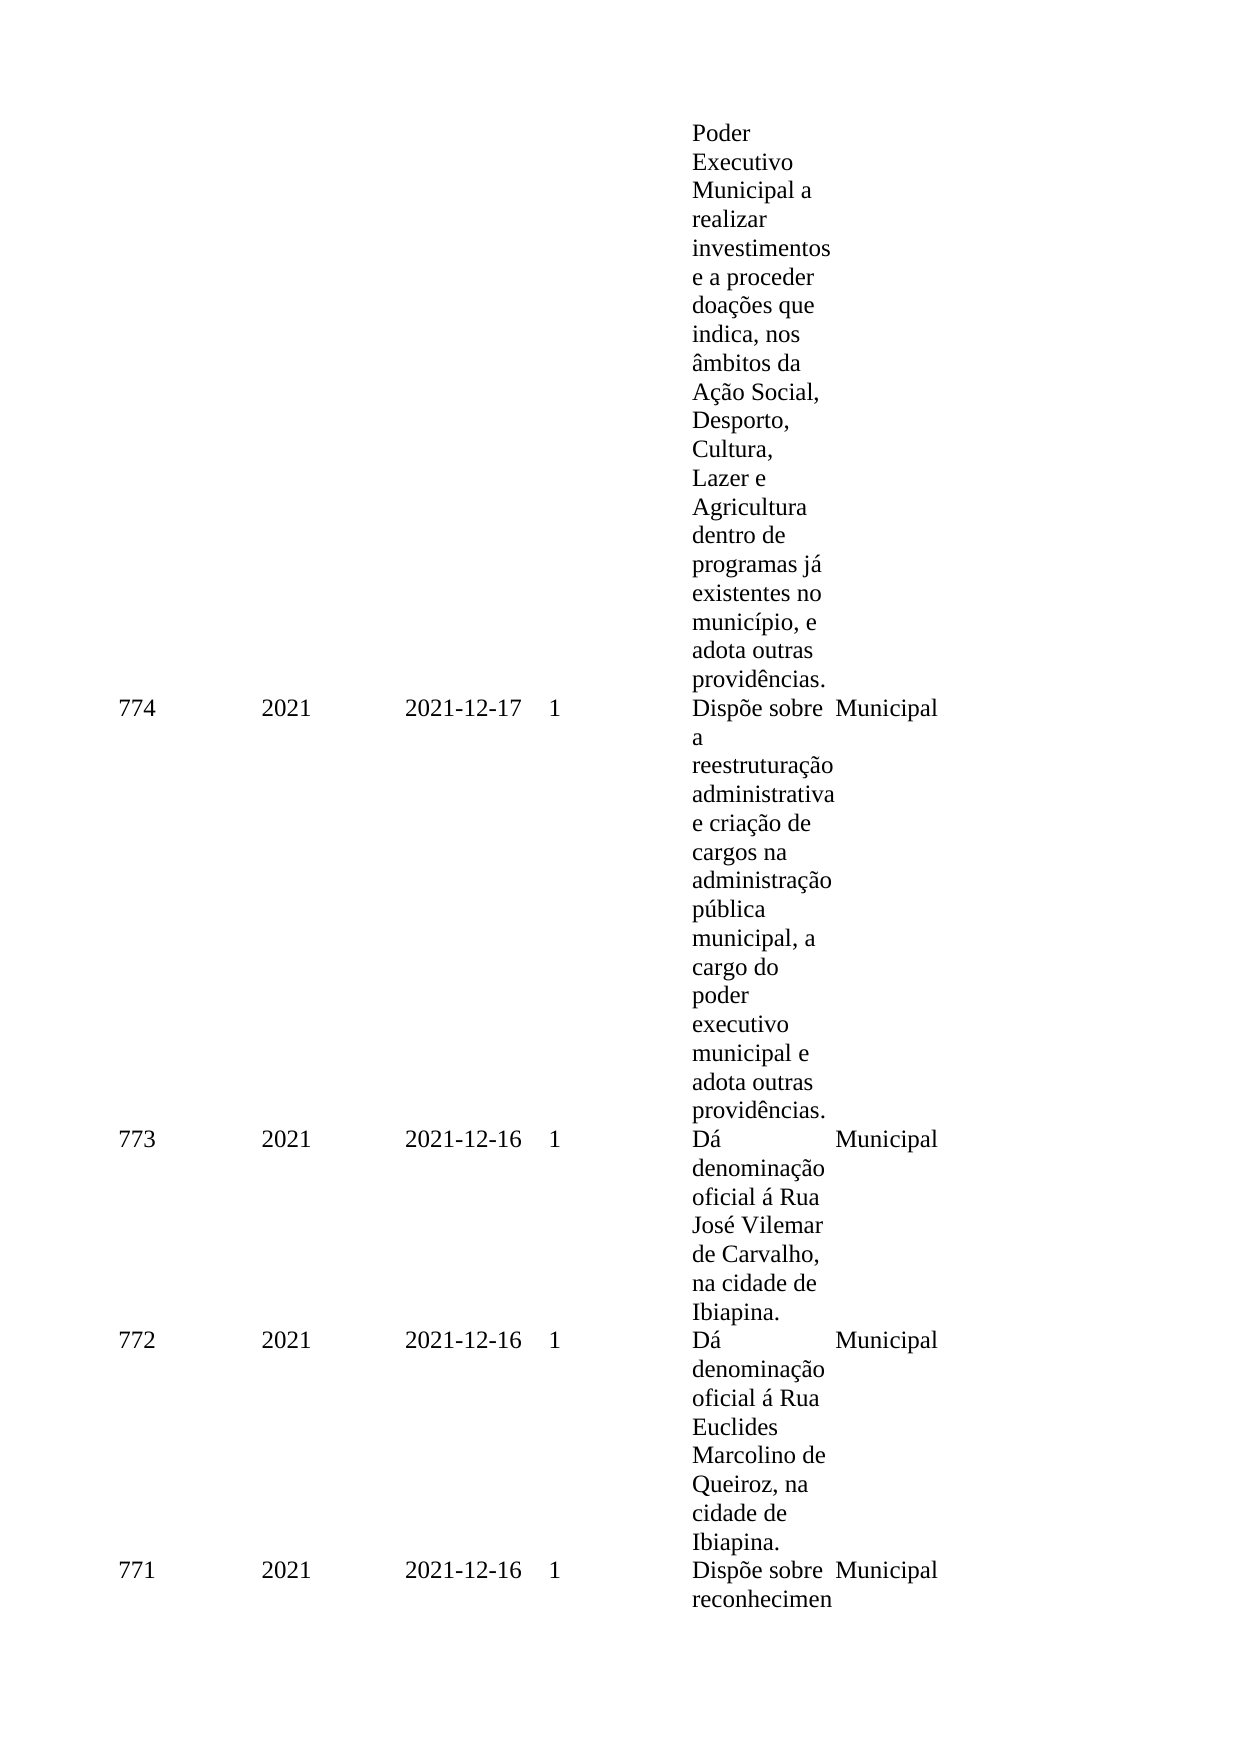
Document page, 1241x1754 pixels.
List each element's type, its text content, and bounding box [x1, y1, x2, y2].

table_cell 1 [548, 1326, 692, 1556]
table_cell Municipal [835, 693, 979, 1124]
table_cell 2021 [261, 693, 405, 1124]
table_cell 773 [118, 1124, 261, 1326]
table_cell Municipal [835, 1326, 979, 1556]
table_cell [261, 118, 405, 693]
table_cell 1 [548, 693, 692, 1124]
table_cell Municipal [835, 1124, 979, 1326]
table_cell [118, 118, 261, 693]
table_cell [979, 1326, 1122, 1556]
table_cell [979, 1556, 1122, 1613]
table_cell [405, 118, 548, 693]
table_cell Municipal [835, 1556, 979, 1613]
table_cell 2021-12-16 [405, 1124, 548, 1326]
table_cell [835, 118, 979, 693]
table_cell 2021-12-17 [405, 693, 548, 1124]
table_cell Dá denominação oficial á Rua Euclides Marcolino de Queiroz, na cidade de Ibiapina. [692, 1326, 835, 1556]
table_cell 772 [118, 1326, 261, 1556]
table_cell Poder Executivo Municipal a realizar investimentos e a proceder doações que indica, nos âmbitos da Ação Social, Desporto, Cultura, Lazer e Agricultura dentro de programas já existentes no município, e adota outras providências. [692, 118, 835, 693]
table_cell [548, 118, 692, 693]
table_cell 1 [548, 1124, 692, 1326]
table_cell 2021 [261, 1556, 405, 1613]
table_cell 2021 [261, 1124, 405, 1326]
table_cell Dispõe sobre reconhecimen [692, 1556, 835, 1613]
table_cell [979, 693, 1122, 1124]
table_cell 771 [118, 1556, 261, 1613]
table_cell Dispõe sobre a reestruturação administrativa e criação de cargos na administração pública municipal, a cargo do poder executivo municipal e adota outras providências. [692, 693, 835, 1124]
table_cell 1 [548, 1556, 692, 1613]
table_cell 2021 [261, 1326, 405, 1556]
table_cell 2021-12-16 [405, 1326, 548, 1556]
table_cell Dá denominação oficial á Rua José Vilemar de Carvalho, na cidade de Ibiapina. [692, 1124, 835, 1326]
table_cell 2021-12-16 [405, 1556, 548, 1613]
table_cell [979, 118, 1122, 693]
table_cell [979, 1124, 1122, 1326]
table_cell 774 [118, 693, 261, 1124]
